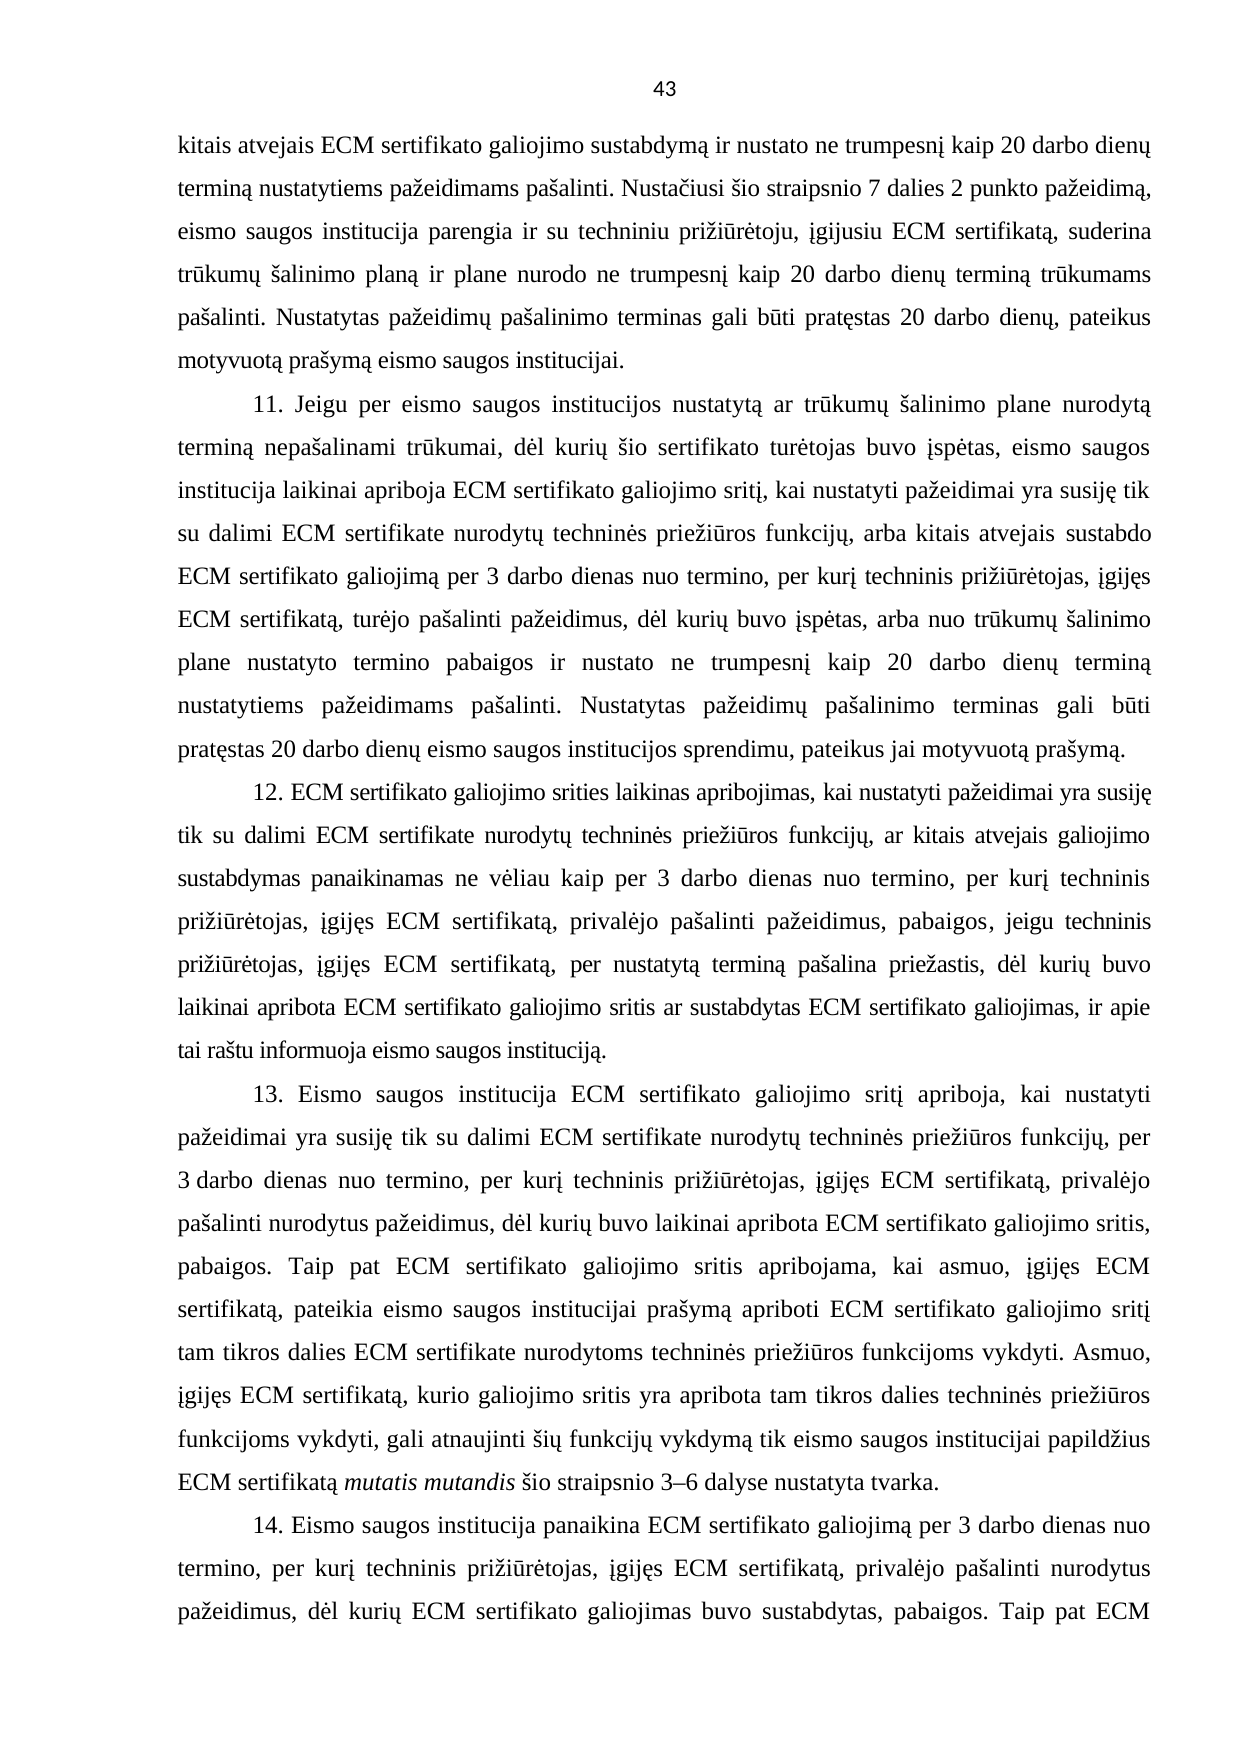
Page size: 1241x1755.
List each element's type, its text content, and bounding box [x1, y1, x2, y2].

text 14. Eismo saugos institucija panaikina ECM sertifikato galiojimą per 3 darbo dienas nuo termino, per kurį techninis prižiūrėtojas, įgijęs ECM sertifikatą, privalėjo pašalinti nurodytus pažeidimus, dėl kurių ECM sertifikato galiojimas buvo sustabdytas, pabaigos. Taip pat ECM [177, 1510, 1152, 1625]
text 12. ECM sertifikato galiojimo srities laikinas apribojimas, kai nustatyti pažeidimai yra susiję tik su dalimi ECM sertifikate nurodytų techninės priežiūros funkcijų, ar kitais atvejais galiojimo sustabdymas panaikinamas ne vėliau kaip per 3 darbo dienas nuo termino, per kurį techninis prižiūrėtojas, įgijęs ECM sertifikatą, privalėjo pašalinti pažeidimus, pabaigos, jeigu techninis prižiūrėtojas, įgijęs ECM sertifikatą, per nustatytą terminą pašalina priežastis, dėl kurių buvo laikinai apribota ECM sertifikato galiojimo sritis ar sustabdytas ECM sertifikato galiojimas, ir apie tai raštu informuoja eismo saugos instituciją. [177, 777, 1152, 1064]
text 11. Jeigu per eismo saugos institucijos nustatytą ar trūkumų šalinimo plane nurodytą terminą nepašalinami trūkumai, dėl kurių šio sertifikato turėtojas buvo įspėtas, eismo saugos institucija laikinai apriboja ECM sertifikato galiojimo sritį, kai nustatyti pažeidimai yra susiję tik su dalimi ECM sertifikate nurodytų techninės priežiūros funkcijų, arba kitais atvejais sustabdo ECM sertifikato galiojimą per 3 darbo dienas nuo termino, per kurį techninis prižiūrėtojas, įgijęs ECM sertifikatą, turėjo pašalinti pažeidimus, dėl kurių buvo įspėtas, arba nuo trūkumų šalinimo plane nustatyto termino pabaigos ir nustato ne trumpesnį kaip 20 darbo dienų terminą nustatytiems pažeidimams pašalinti. Nustatytas pažeidimų pašalinimo terminas gali būti pratęstas 20 darbo dienų eismo saugos institucijos sprendimu, pateikus jai motyvuotą prašymą. [177, 389, 1152, 762]
text 13. Eismo saugos institucija ECM sertifikato galiojimo sritį apriboja, kai nustatyti pažeidimai yra susiję tik su dalimi ECM sertifikate nurodytų techninės priežiūros funkcijų, per 3 darbo dienas nuo termino, per kurį techninis prižiūrėtojas, įgijęs ECM sertifikatą, privalėjo pašalinti nurodytus pažeidimus, dėl kurių buvo laikinai apribota ECM sertifikato galiojimo sritis, pabaigos. Taip pat ECM sertifikato galiojimo sritis apribojama, kai asmuo, įgijęs ECM sertifikatą, pateikia eismo saugos institucijai prašymą apriboti ECM sertifikato galiojimo sritį tam tikros dalies ECM sertifikate nurodytoms techninės priežiūros funkcijoms vykdyti. Asmuo, įgijęs ECM sertifikatą, kurio galiojimo sritis yra apribota tam tikros dalies techninės priežiūros funkcijoms vykdyti, gali atnaujinti šių funkcijų vykdymą tik eismo saugos institucijai papildžius ECM sertifikatą mutatis mutandis šio straipsnio 3–6 dalyse nustatyta tvarka. [177, 1079, 1152, 1496]
text kitais atvejais ECM sertifikato galiojimo sustabdymą ir nustato ne trumpesnį kaip 20 darbo dienų terminą nustatytiems pažeidimams pašalinti. Nustačiusi šio straipsnio 7 dalies 2 punkto pažeidimą, eismo saugos institucija parengia ir su techniniu prižiūrėtoju, įgijusiu ECM sertifikatą, suderina trūkumų šalinimo planą ir plane nurodo ne trumpesnį kaip 20 darbo dienų terminą trūkumams pašalinti. Nustatytas pažeidimų pašalinimo terminas gali būti pratęstas 20 darbo dienų, pateikus motyvuotą prašymą eismo saugos institucijai. [177, 130, 1152, 374]
